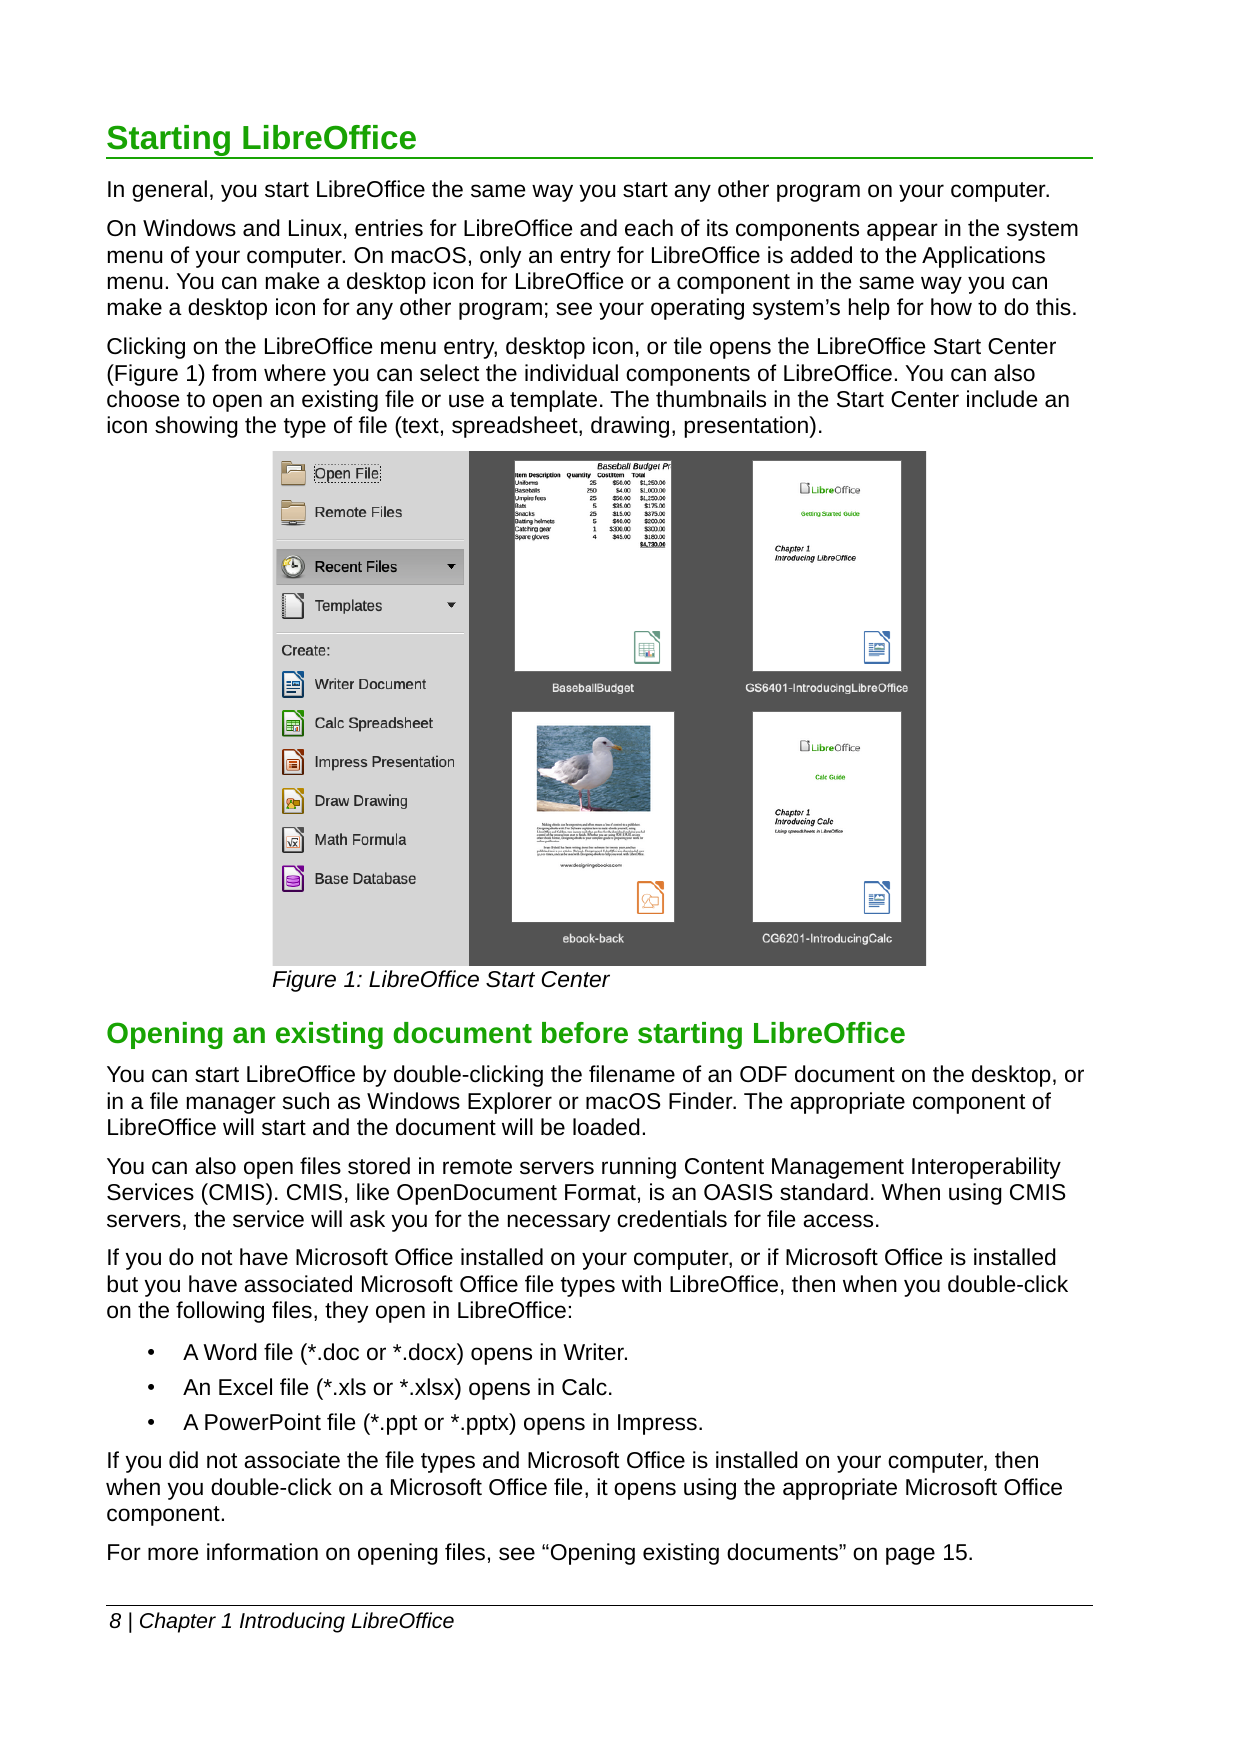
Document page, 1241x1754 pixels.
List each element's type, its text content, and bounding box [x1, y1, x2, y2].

text On Windows and Linux, entries for LibreOffice and each of its components appear in the system menu of your computer. On macOS, only an entry for LibreOffice is added to the Applications menu. You can make a desktop icon for LibreOffice or a component in the same way you can make a desktop icon for any other program; see your operating system’s help for how to do this. [106, 215, 1093, 321]
text Clicking on the LibreOffice menu entry, desktop icon, or tile opens the LibreOffice Start Center (Figure 1) from where you can select the individual components of LibreOffice. You can also choose to open an existing file or use a template. The thumbnails in the Start Center include an icon showing the type of file (text, spreadsheet, drawing, presentation). [106, 333, 1093, 438]
text If you did not associate the file types and Microsoft Office is installed on your computer, then when you double-click on a Microsoft Office file, it opens using the appropriate Microsoft Office component. [106, 1447, 1093, 1526]
subtitle Opening an existing document before starting LibreOffice [106, 1016, 1093, 1049]
text In general, you start LibreOffice the same way you start any other program on your computer. [106, 176, 1093, 203]
text For more information on opening files, see “Opening existing documents” on page 15. [106, 1539, 1093, 1565]
list A Word file (*.doc or *.docx) opens in Writer. [144, 1336, 1093, 1365]
text Figure 1: LibreOffice Start Center [272, 966, 927, 992]
list A PowerPoint file (*.ppt or *.pptx) opens in Impress. [144, 1406, 1093, 1438]
list An Excel file (*.xls or *.xlsx) opens in Calc. [144, 1371, 1093, 1400]
text You can start LibreOffice by double-clicking the filename of an ODF document on the desktop, or in a file manager such as Windows Explorer or macOS Finder. The appropriate component of LibreOffice will start and the document will be loaded. [106, 1061, 1093, 1140]
text If you do not have Microsoft Office installed on your computer, or if Microsoft Office is installed but you have associated Microsoft Office file types with LibreOffice, then when you double-click on the following files, they open in LibreOffice: [106, 1244, 1093, 1323]
text You can also open files stored in remote servers running Content Management Interoperability Services (CMIS). CMIS, like OpenDocument Format, is an OASIS standard. When using CMIS servers, the service will ask you for the necessary credentials for file access. [106, 1153, 1093, 1232]
picture [272, 451, 927, 966]
subtitle Starting LibreOffice [106, 118, 1093, 157]
